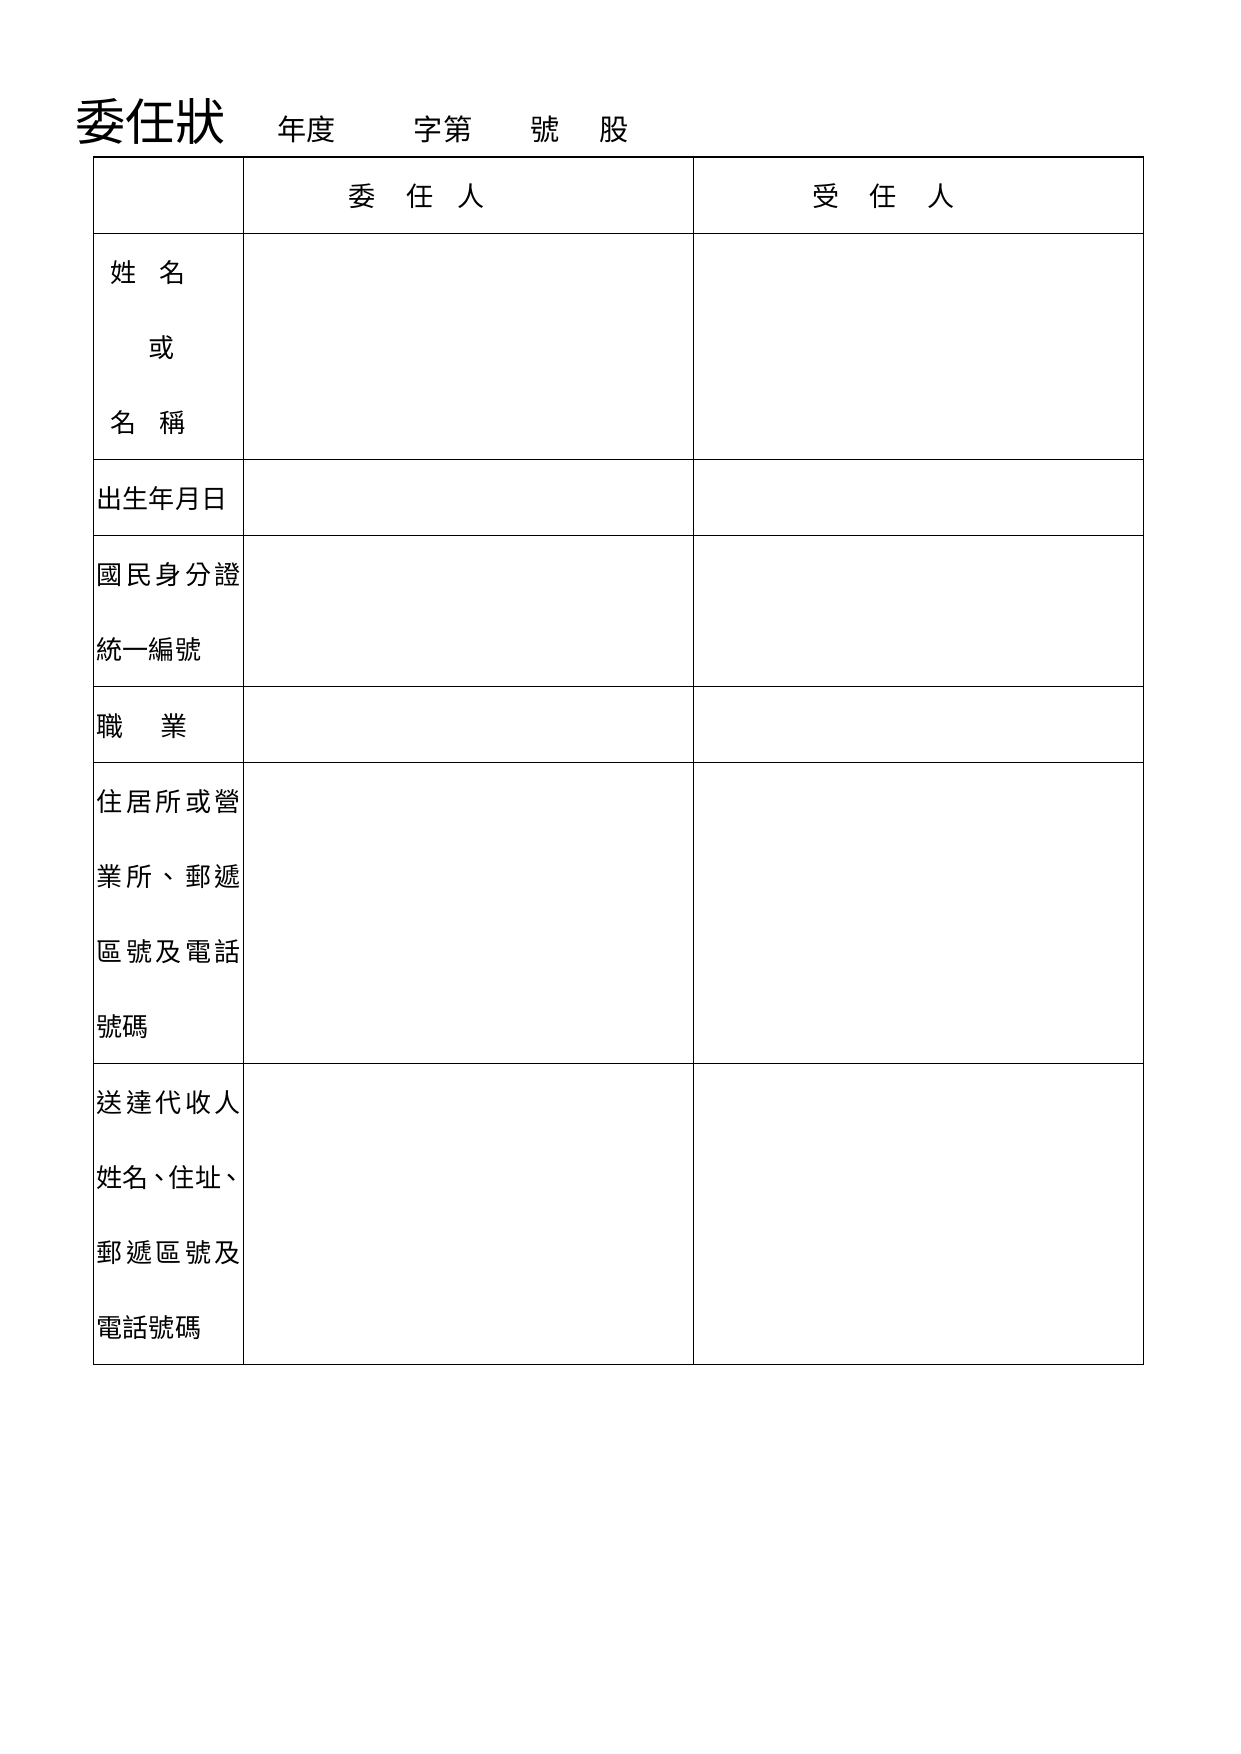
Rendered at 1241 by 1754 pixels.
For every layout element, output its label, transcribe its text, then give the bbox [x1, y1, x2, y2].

table_cell [244, 687, 693, 762]
table_cell [694, 234, 1143, 458]
table_cell 國民身分證統一編號 [94, 536, 243, 686]
table_cell 姓 名 或 名 稱 [94, 234, 243, 458]
table_cell [244, 763, 693, 1063]
table_cell [694, 460, 1143, 534]
table_cell [244, 460, 693, 534]
table_cell [244, 1064, 693, 1364]
table_cell [244, 234, 693, 458]
table_cell [694, 1064, 1143, 1364]
text 委任狀 年度 字第 號 股 [75, 81, 1144, 156]
table_header [94, 158, 243, 232]
table_header 委 任 人 [244, 158, 693, 232]
table_cell 住居所或營業所、郵遞區號及電話號碼 [94, 763, 243, 1063]
table_header 受 任 人 [694, 158, 1143, 232]
table_cell [694, 763, 1143, 1063]
table_cell 出生年月日 [94, 460, 243, 534]
table_cell [694, 687, 1143, 762]
table_cell [244, 536, 693, 686]
table_cell [694, 536, 1143, 686]
table_cell 送達代收人姓名、住址、郵遞區號及電話號碼 [94, 1064, 243, 1364]
table_cell 職 業 [94, 687, 243, 762]
